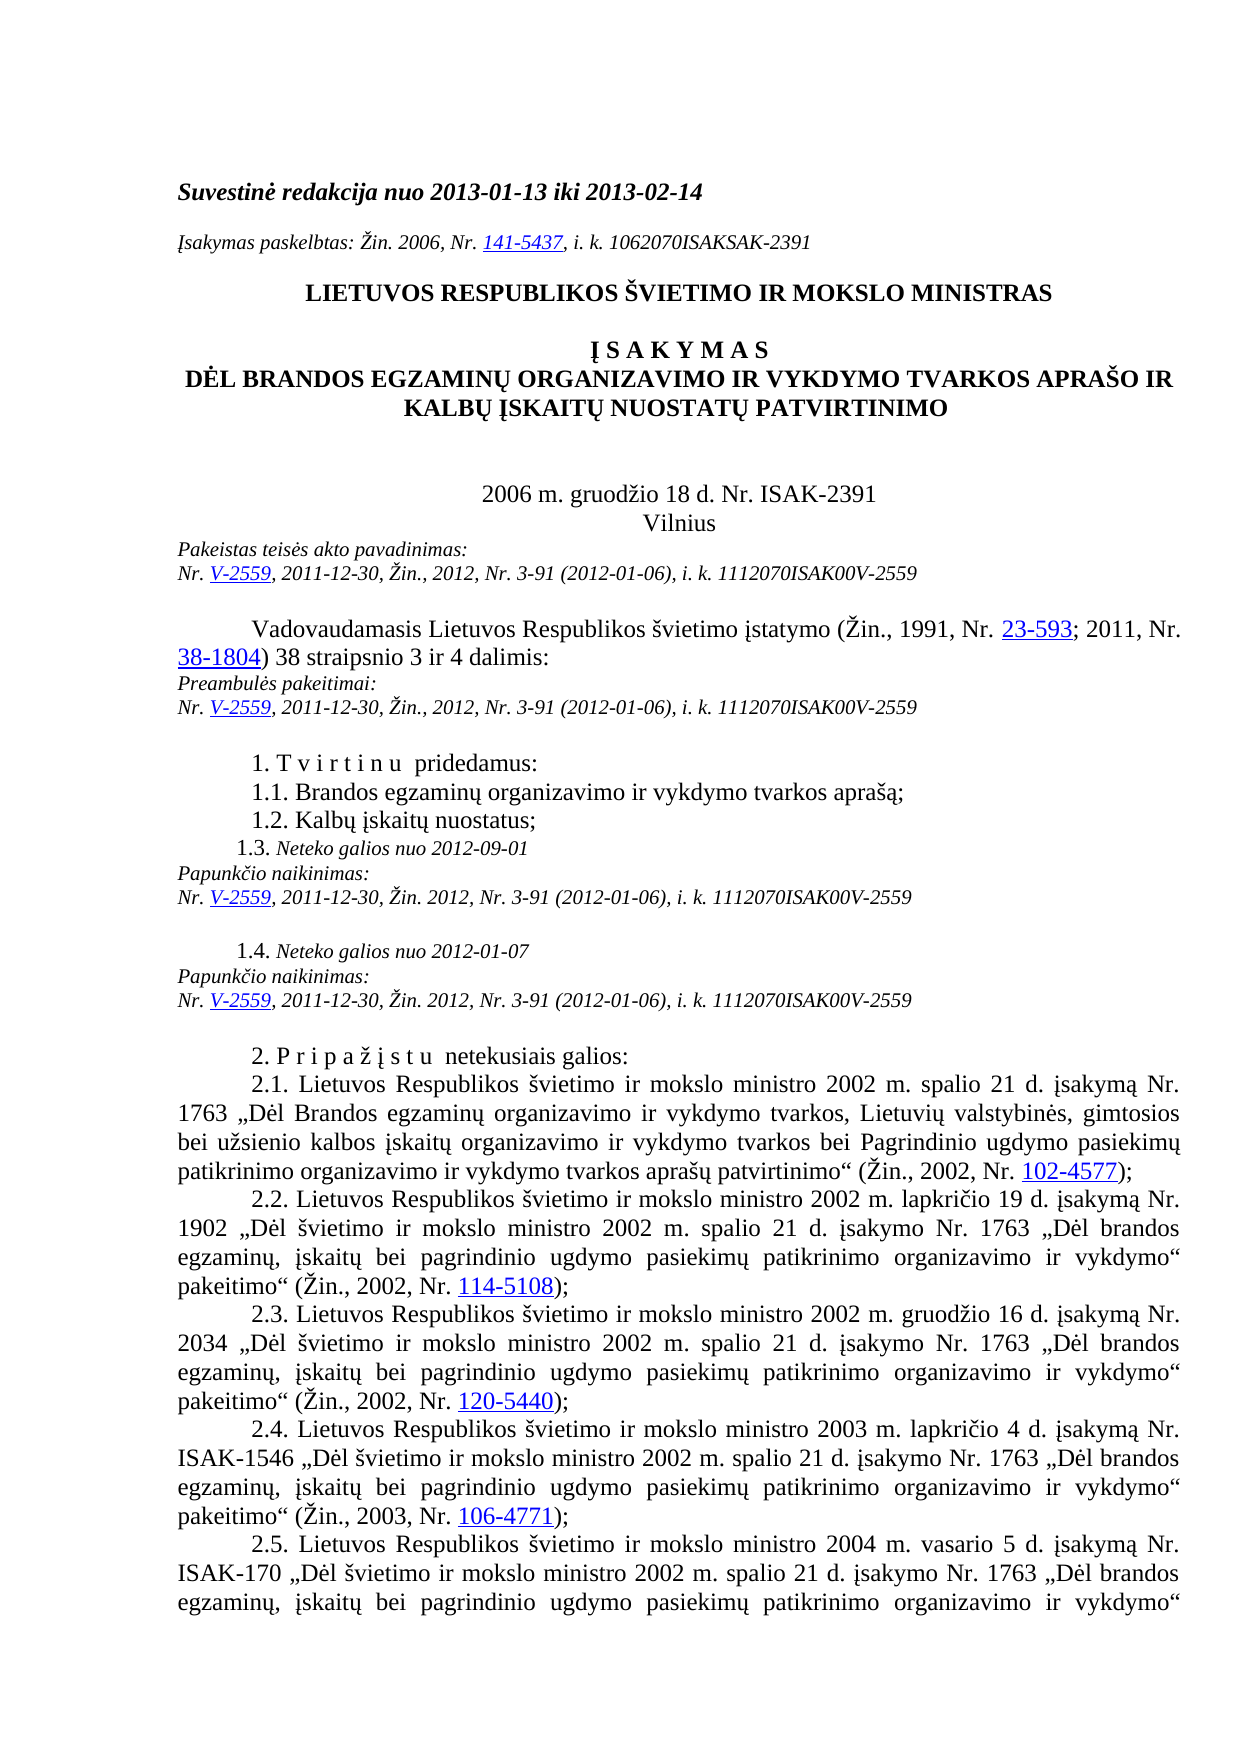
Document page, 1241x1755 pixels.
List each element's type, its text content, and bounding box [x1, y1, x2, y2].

text 1.3. Neteko galios nuo 2012-09-01 [177, 834, 1181, 861]
text Preambulės pakeitimai: [177, 671, 1181, 695]
text Nr. V-2559, 2011-12-30, Žin., 2012, Nr. 3-91 (2012-01-06), i. k. 1112070ISAK00V-2559 [177, 561, 1181, 585]
text 2. Pripažįstu netekusiais galios: [177, 1041, 1181, 1069]
text Nr. V-2559, 2011-12-30, Žin. 2012, Nr. 3-91 (2012-01-06), i. k. 1112070ISAK00V-2559 [177, 988, 1181, 1012]
text LIETUVOS RESPUBLIKOS ŠVIETIMO IR MOKSLO MINISTRAS [177, 278, 1181, 307]
text 2.2. Lietuvos Respublikos švietimo ir mokslo ministro 2002 m. lapkričio 19 d. įsakymą Nr. 1902 „Dėl švietimo ir mokslo ministro 2002 m. spalio 21 d. įsakymo Nr. 1763 „Dėl brandos egzaminų, įskaitų bei pagrindinio ugdymo pasiekimų patikrinimo organizavimo ir vykdymo“ pakeitimo“ (Žin., 2002, Nr. 114-5108); [177, 1184, 1181, 1299]
text Papunkčio naikinimas: [177, 964, 1181, 988]
text 2.1. Lietuvos Respublikos švietimo ir mokslo ministro 2002 m. spalio 21 d. įsakymą Nr. 1763 „Dėl Brandos egzaminų organizavimo ir vykdymo tvarkos, Lietuvių valstybinės, gimtosios bei užsienio kalbos įskaitų organizavimo ir vykdymo tvarkos bei Pagrindinio ugdymo pasiekimų patikrinimo organizavimo ir vykdymo tvarkos aprašų patvirtinimo“ (Žin., 2002, Nr. 102-4577); [177, 1069, 1181, 1184]
text 1.1. Brandos egzaminų organizavimo ir vykdymo tvarkos aprašą; [177, 777, 1181, 806]
text 2.3. Lietuvos Respublikos švietimo ir mokslo ministro 2002 m. gruodžio 16 d. įsakymą Nr. 2034 „Dėl švietimo ir mokslo ministro 2002 m. spalio 21 d. įsakymo Nr. 1763 „Dėl brandos egzaminų, įskaitų bei pagrindinio ugdymo pasiekimų patikrinimo organizavimo ir vykdymo“ pakeitimo“ (Žin., 2002, Nr. 120-5440); [177, 1299, 1181, 1414]
text 1.2. Kalbų įskaitų nuostatus; [177, 806, 1181, 834]
text 2006 m. gruodžio 18 d. Nr. ISAK-2391 [177, 479, 1181, 508]
text Į S A K Y M A S [177, 336, 1181, 364]
text 1.4. Neteko galios nuo 2012-01-07 [177, 938, 1181, 964]
text 1. Tvirtinu pridedamus: [177, 748, 1181, 777]
text DĖL BRANDOS EGZAMINŲ ORGANIZAVIMO IR VYKDYMO TVARKOS APRAŠO IR KALBŲ ĮSKAITŲ NUOSTATŲ PATVIRTINIMO [177, 364, 1181, 422]
text Papunkčio naikinimas: [177, 861, 1181, 885]
text 2.5. Lietuvos Respublikos švietimo ir mokslo ministro 2004 m. vasario 5 d. įsakymą Nr. ISAK-170 „Dėl švietimo ir mokslo ministro 2002 m. spalio 21 d. įsakymo Nr. 1763 „Dėl brandos egzaminų, įskaitų bei pagrindinio ugdymo pasiekimų patikrinimo organizavimo ir vykdymo“ [177, 1529, 1181, 1616]
text 2.4. Lietuvos Respublikos švietimo ir mokslo ministro 2003 m. lapkričio 4 d. įsakymą Nr. ISAK-1546 „Dėl švietimo ir mokslo ministro 2002 m. spalio 21 d. įsakymo Nr. 1763 „Dėl brandos egzaminų, įskaitų bei pagrindinio ugdymo pasiekimų patikrinimo organizavimo ir vykdymo“ pakeitimo“ (Žin., 2003, Nr. 106-4771); [177, 1414, 1181, 1529]
text Vadovaudamasis Lietuvos Respublikos švietimo įstatymo (Žin., 1991, Nr. 23-593; 2011, Nr. 38-1804) 38 straipsnio 3 ir 4 dalimis: [177, 614, 1181, 671]
text Suvestinė redakcija nuo 2013-01-13 iki 2013-02-14 [177, 177, 1181, 206]
text Įsakymas paskelbtas: Žin. 2006, Nr. 141-5437, i. k. 1062070ISAKSAK-2391 [177, 230, 1181, 254]
text Nr. V-2559, 2011-12-30, Žin., 2012, Nr. 3-91 (2012-01-06), i. k. 1112070ISAK00V-2559 [177, 695, 1181, 719]
text Pakeistas teisės akto pavadinimas: [177, 537, 1181, 561]
text Vilnius [177, 508, 1181, 537]
text Nr. V-2559, 2011-12-30, Žin. 2012, Nr. 3-91 (2012-01-06), i. k. 1112070ISAK00V-2559 [177, 885, 1181, 909]
